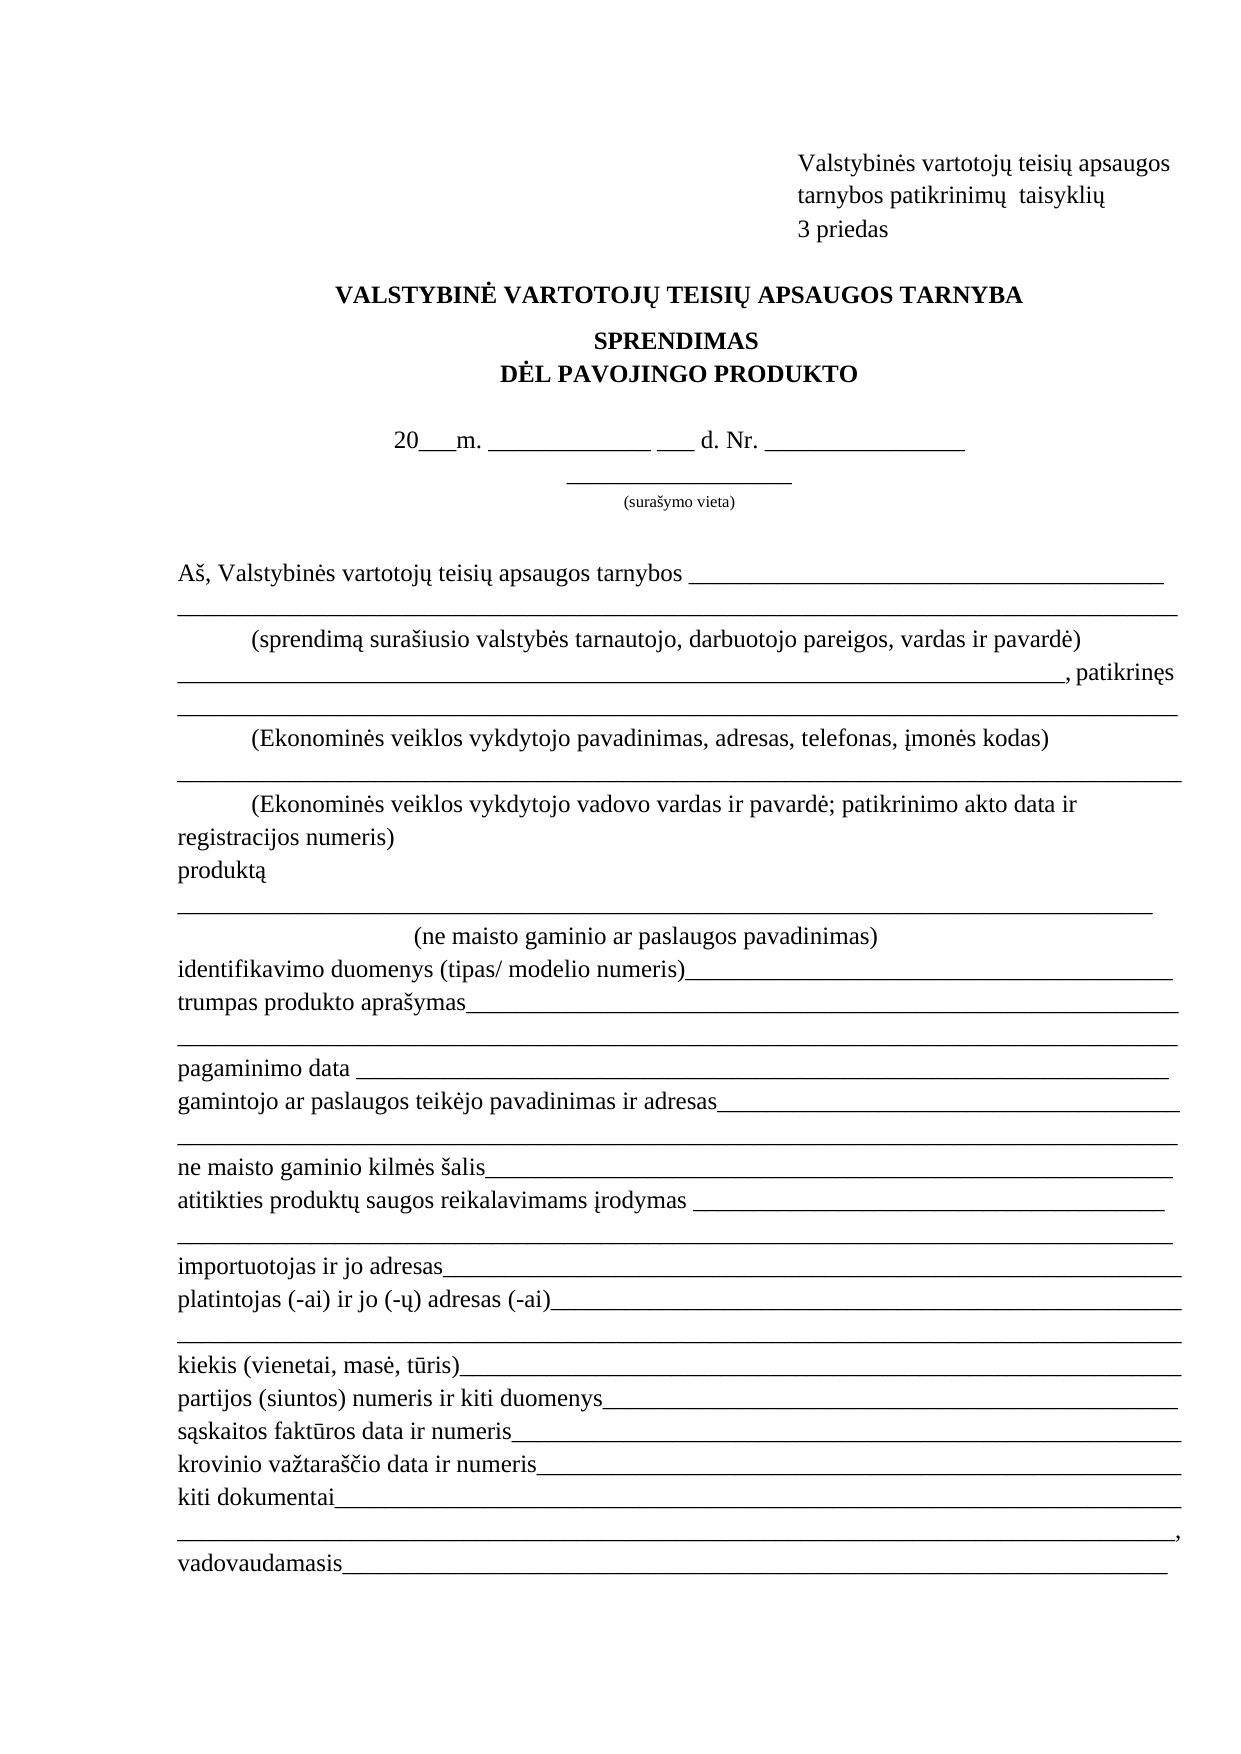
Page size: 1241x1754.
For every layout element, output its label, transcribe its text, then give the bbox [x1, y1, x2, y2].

text , [177, 1515, 1181, 1544]
text DĖL PAVOJINGO PRODUKTO [177, 359, 1181, 388]
text VALSTYBINĖ VARTOTOJŲ TEISIŲ APSAUGOS TARNYBA [177, 280, 1181, 308]
text tarnybos patikrinimų taisyklių [797, 181, 1181, 209]
text vadovaudamasis__________________________________________________________________ [177, 1548, 1181, 1577]
text platintojas (-ai) ir jo (-ų) adresas (-ai) [177, 1284, 1181, 1313]
text Valstybinės vartotojų teisių apsaugos [797, 148, 1181, 176]
text importuotojas ir jo adresas [177, 1251, 1181, 1280]
text _______________________________________________________________________, patikrinęs [177, 657, 1181, 685]
text gamintojo ar paslaugos teikėjo pavadinimas ir adresas_____________________________________ [177, 1086, 1181, 1115]
text kiekis (vienetai, masė, tūris) [177, 1350, 1181, 1379]
text _________________________________________________________________________________ [177, 1218, 1181, 1247]
text atitikties produktų saugos reikalavimams įrodymas _______________________________________ [177, 1185, 1181, 1214]
text ne maisto gaminio kilmės šalis_______________________________________________________ [177, 1152, 1181, 1181]
text sąskaitos faktūros data ir numeris [177, 1416, 1181, 1445]
text (surašymo vieta) [177, 492, 1181, 520]
text krovinio važtaraščio data ir numeris [177, 1449, 1181, 1478]
text 3 priedas [797, 214, 1181, 242]
text ________________________________________________________________________________ [177, 1119, 1181, 1148]
text ________________________________________________________________________________ [177, 591, 1181, 619]
text (Ekonominės veiklos vykdytojo vadovo vardas ir pavardė; patikrinimo akto data ir registracijos numeris) [177, 789, 1181, 851]
text partijos (siuntos) numeris ir kiti duomenys______________________________________________ [177, 1383, 1181, 1412]
text 20___m. _____________ ___ d. Nr. ________________ [177, 426, 1181, 454]
text SPRENDIMAS [177, 326, 1181, 355]
text (Ekonominės veiklos vykdytojo pavadinimas, adresas, telefonas, įmonės kodas) [177, 723, 1181, 751]
text (ne maisto gaminio ar paslaugos pavadinimas) [177, 921, 1181, 949]
text ________________________________________________________________________________ [177, 690, 1181, 718]
text Aš, Valstybinės vartotojų teisių apsaugos tarnybos ______________________________________ [177, 558, 1181, 586]
text identifikavimo duomenys (tipas/ modelio numeris)_______________________________________ [177, 954, 1181, 983]
text trumpas produkto aprašymas_________________________________________________________ [177, 987, 1181, 1016]
text __________________ [177, 458, 1181, 487]
text ________________________________________________________________________________ [177, 1020, 1181, 1049]
text pagaminimo data _________________________________________________________________ [177, 1053, 1181, 1082]
text kiti dokumentai [177, 1482, 1181, 1511]
text (sprendimą surašiusio valstybės tarnautojo, darbuotojo pareigos, vardas ir pavardė) [177, 624, 1181, 652]
text produktą ______________________________________________________________________________ [177, 855, 1181, 917]
